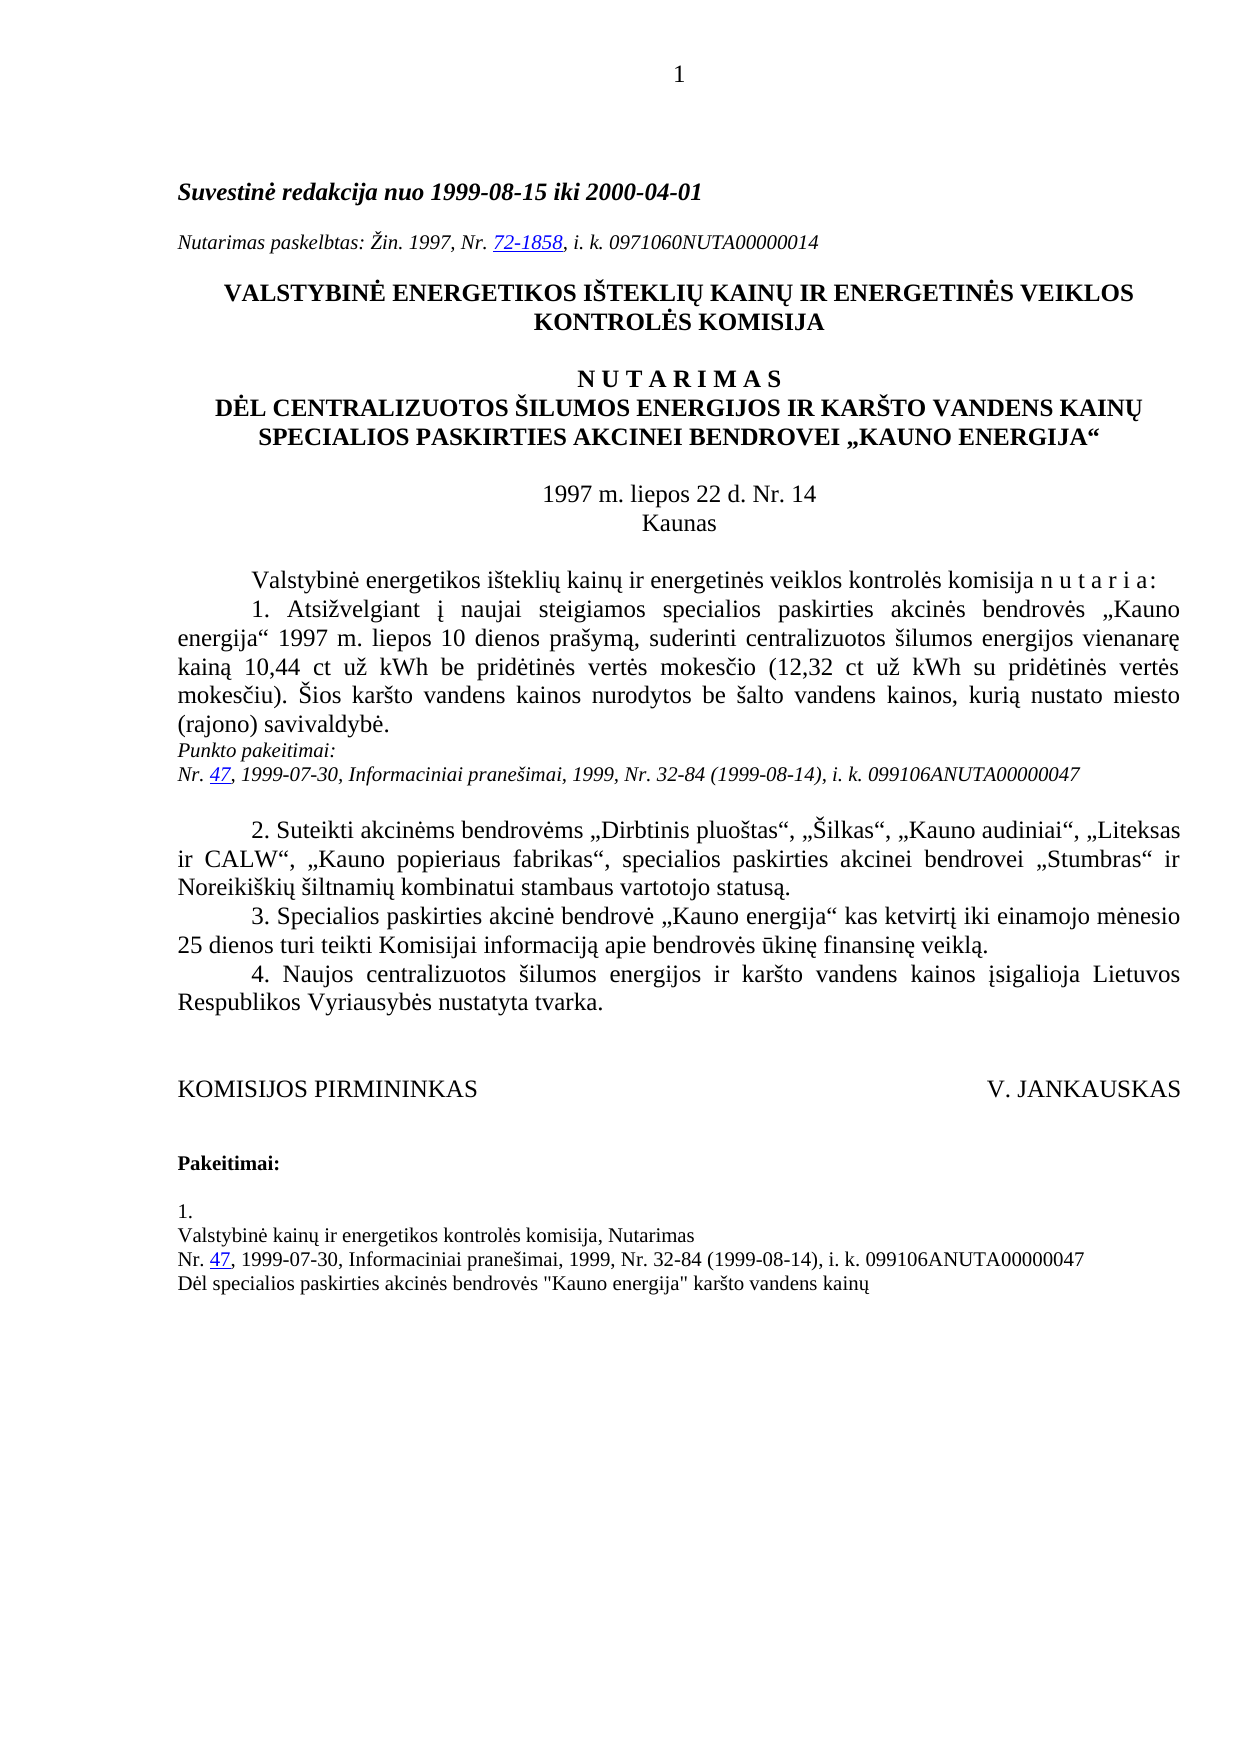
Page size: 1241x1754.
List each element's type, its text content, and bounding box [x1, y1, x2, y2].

text 1997 m. liepos 22 d. Nr. 14 [177, 479, 1181, 508]
text Nutarimas paskelbtas: Žin. 1997, Nr. 72-1858, i. k. 0971060NUTA00000014 [177, 230, 1181, 254]
text Dėl specialios paskirties akcinės bendrovės "Kauno energija" karšto vandens kainų [177, 1271, 1181, 1295]
text Valstybinė energetikos išteklių kainų ir energetinės veiklos kontrolės komisija nutaria: [177, 566, 1181, 594]
text Punkto pakeitimai: [177, 738, 1181, 762]
text 1. [177, 1199, 1181, 1223]
text 2. Suteikti akcinėms bendrovėms „Dirbtinis pluoštas“, „Šilkas“, „Kauno audiniai“, „Liteksas ir CALW“, „Kauno popieriaus fabrikas“, specialios paskirties akcinei bendrovei „Stumbras“ ir Noreikiškių šiltnamių kombinatui stambaus vartotojo statusą. [177, 815, 1181, 901]
text Suvestinė redakcija nuo 1999-08-15 iki 2000-04-01 [177, 177, 1181, 206]
text N U T A R I M A S [177, 364, 1181, 393]
text 1. Atsižvelgiant į naujai steigiamos specialios paskirties akcinės bendrovės „Kauno energija“ 1997 m. liepos 10 dienos prašymą, suderinti centralizuotos šilumos energijos vienanarę kainą 10,44 ct už kWh be pridėtinės vertės mokesčio (12,32 ct už kWh su pridėtinės vertės mokesčiu). Šios karšto vandens kainos nurodytos be šalto vandens kainos, kurią nustato miesto (rajono) savivaldybė. [177, 594, 1181, 738]
text 3. Specialios paskirties akcinė bendrovė „Kauno energija“ kas ketvirtį iki einamojo mėnesio 25 dienos turi teikti Komisijai informaciją apie bendrovės ūkinę finansinę veiklą. [177, 901, 1181, 959]
text Nr. 47, 1999-07-30, Informaciniai pranešimai, 1999, Nr. 32-84 (1999-08-14), i. k. 099106ANUTA00000047 [177, 762, 1181, 786]
text Valstybinė kainų ir energetikos kontrolės komisija, Nutarimas [177, 1223, 1181, 1247]
text Pakeitimai: [177, 1151, 1181, 1175]
text 4. Naujos centralizuotos šilumos energijos ir karšto vandens kainos įsigalioja Lietuvos Respublikos Vyriausybės nustatyta tvarka. [177, 959, 1181, 1016]
text Nr. 47, 1999-07-30, Informaciniai pranešimai, 1999, Nr. 32-84 (1999-08-14), i. k. 099106ANUTA00000047 [177, 1247, 1181, 1271]
text Kaunas [177, 508, 1181, 537]
text DĖL CENTRALIZUOTOS ŠILUMOS ENERGIJOS IR KARŠTO VANDENS KAINŲ SPECIALIOS PASKIRTIES AKCINEI BENDROVEI „KAUNO ENERGIJA“ [177, 393, 1181, 451]
text KOMISIJOS PIRMININKAS V. JANKAUSKAS [177, 1074, 1181, 1102]
text VALSTYBINĖ ENERGETIKOS IŠTEKLIŲ KAINŲ IR ENERGETINĖS VEIKLOS KONTROLĖS KOMISIJA [177, 278, 1181, 336]
